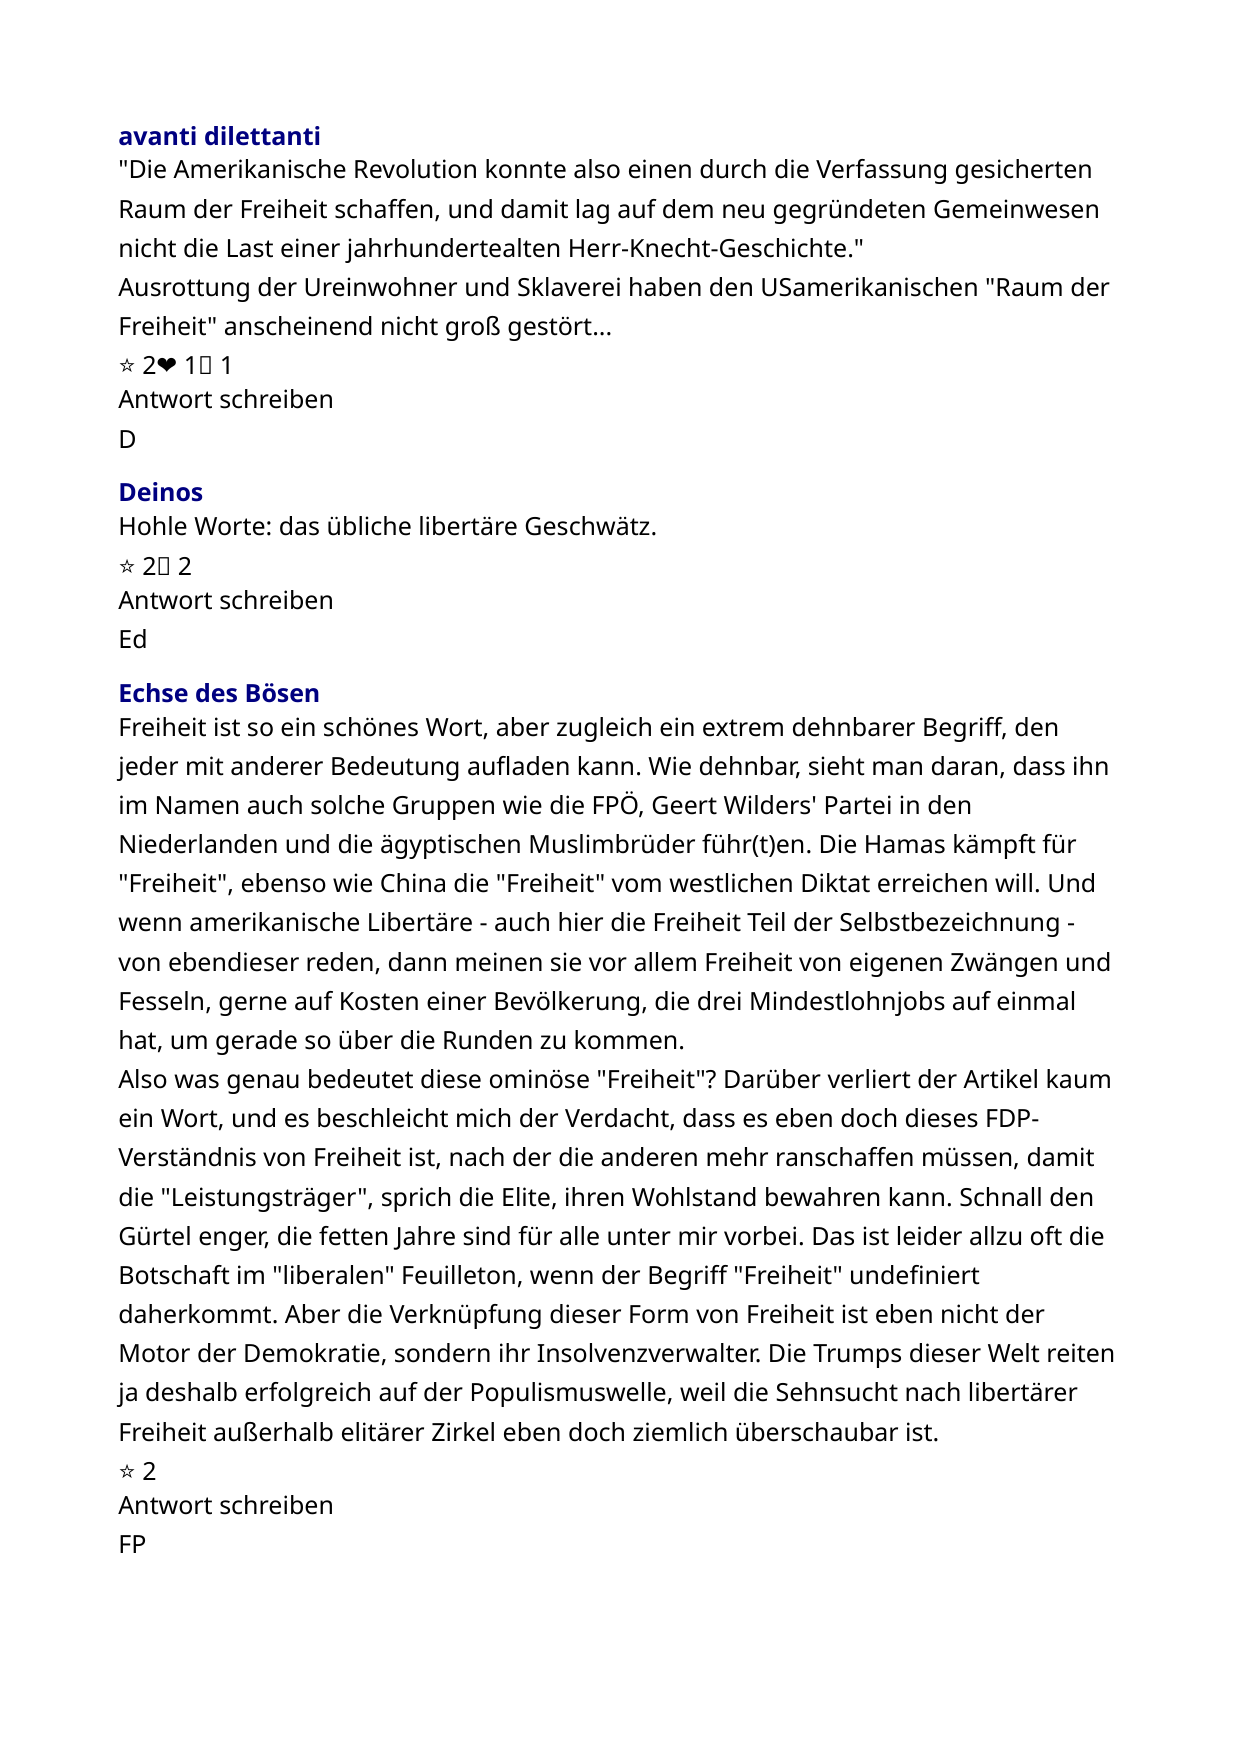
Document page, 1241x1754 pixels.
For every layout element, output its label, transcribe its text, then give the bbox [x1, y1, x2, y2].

text Also was genau bedeutet diese ominöse "Freiheit"? Darüber verliert der Artikel kaum ein Wort, und es beschleicht mich der Verdacht, dass es eben doch dieses FDP-Verständnis von Freiheit ist, nach der die anderen mehr ranschaffen müssen, damit die "Leistungsträger", sprich die Elite, ihren Wohlstand bewahren kann. Schnall den Gürtel enger, die fetten Jahre sind für alle unter mir vorbei. Das ist leider allzu oft die Botschaft im "liberalen" Feuilleton, wenn der Begriff "Freiheit" undefiniert daherkommt. Aber die Verknüpfung dieser Form von Freiheit ist eben nicht der Motor der Demokratie, sondern ihr Insolvenzverwalter. Die Trumps dieser Welt reiten ja deshalb erfolgreich auf der Populismuswelle, weil die Sehnsucht nach libertärer Freiheit außerhalb elitärer Zirkel eben doch ziemlich überschaubar ist. [118, 1062, 1122, 1448]
text Freiheit ist so ein schönes Wort, aber zugleich ein extrem dehnbarer Begriff, den jeder mit anderer Bedeutung aufladen kann. Wie dehnbar, sieht man daran, dass ihn im Namen auch solche Gruppen wie die FPÖ, Geert Wilders' Partei in den Niederlanden und die ägyptischen Muslimbrüder führ(t)en. Die Hamas kämpft für "Freiheit", ebenso wie China die "Freiheit" vom westlichen Diktat erreichen will. Und wenn amerikanische Libertäre - auch hier die Freiheit Teil der Selbstbezeichnung - von ebendieser reden, dann meinen sie vor allem Freiheit von eigenen Zwängen und Fesseln, gerne auf Kosten einer Bevölkerung, die drei Mindestlohnjobs auf einmal hat, um gerade so über die Runden zu kommen. [118, 709, 1122, 1057]
text Antwort schreiben [118, 1487, 1122, 1522]
text ⭐️ 2❤️ 1🤨 1 [118, 348, 1122, 382]
text Antwort schreiben [118, 382, 1122, 416]
text FP [118, 1527, 1122, 1561]
text Hohle Worte: das übliche libertäre Geschwätz. [118, 509, 1122, 543]
text ⭐️ 2🤨 2 [118, 548, 1122, 582]
text "Die Amerikanische Revolution konnte also einen durch die Verfassung gesicherten Raum der Freiheit schaffen, und damit lag auf dem neu gegründeten Gemeinwesen nicht die Last einer jahrhundertealten Herr-Knecht-Geschichte." [118, 152, 1122, 264]
subtitle Echse des Bösen [118, 675, 1122, 709]
text D [118, 421, 1122, 455]
subtitle avanti dilettanti [118, 118, 1122, 152]
text Ed [118, 621, 1122, 656]
text Antwort schreiben [118, 582, 1122, 616]
subtitle Deinos [118, 475, 1122, 509]
text ⭐️ 2 [118, 1453, 1122, 1487]
text Ausrottung der Ureinwohner und Sklaverei haben den USamerikanischen "Raum der Freiheit" anscheinend nicht groß gestört... [118, 270, 1122, 343]
